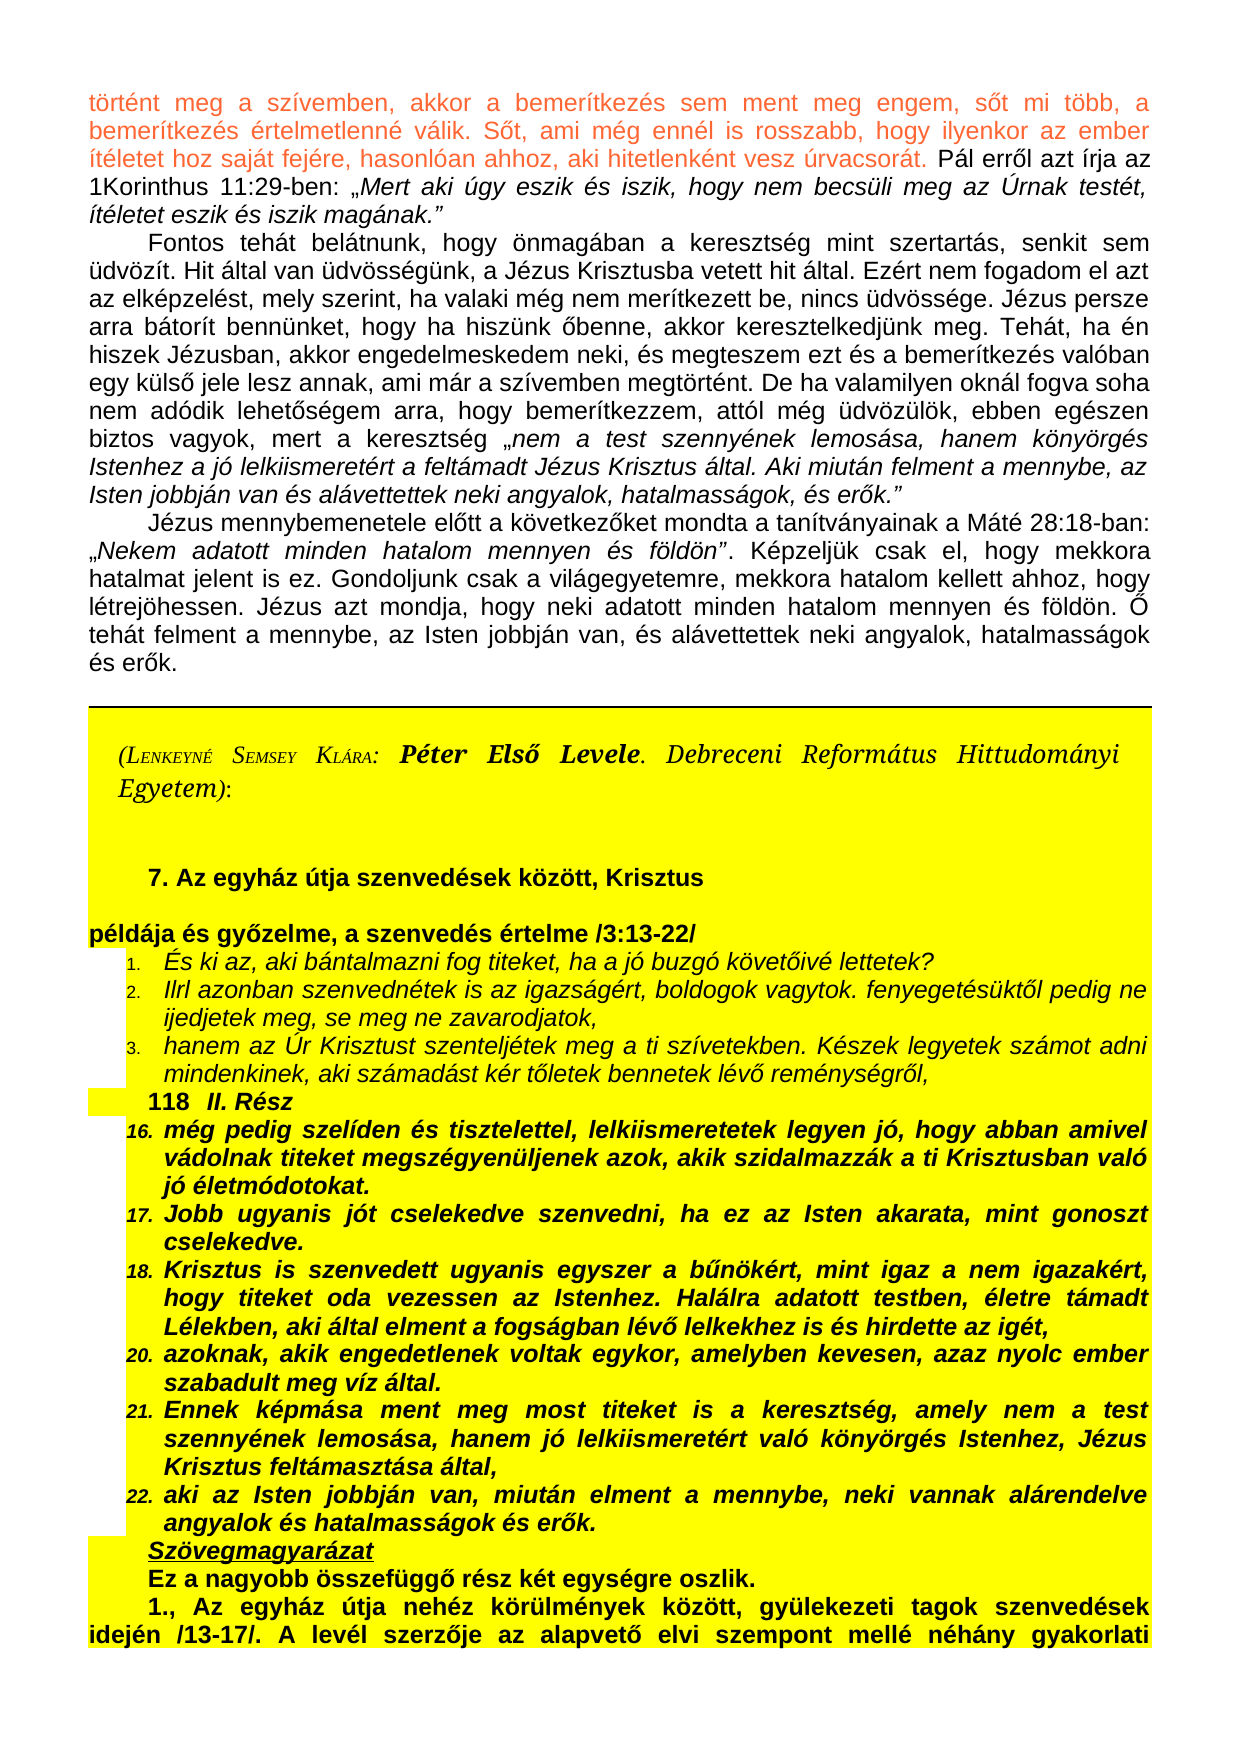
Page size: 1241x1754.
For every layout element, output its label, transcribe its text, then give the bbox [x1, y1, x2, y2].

list Ilrl azonban szenvednétek is az igazságért, boldogok vagytok. fenyegetésüktől pedig ne ijedjetek meg, se meg ne zavarodjatok, [126, 976, 1152, 1032]
list Jobb ugyanis jót cselekedve szenvedni, ha ez az Isten akarata, mint gonoszt cselekedve. [126, 1200, 1152, 1256]
text történt meg a szívemben, akkor a bemerítkezés sem ment meg engem, sőt mi több, a bemerítkezés értelmetlenné válik. Sőt, ami még ennél is rosszabb, hogy ilyenkor az ember ítéletet hoz saját fejére, hasonlóan ahhoz, aki hitetlenként vesz úrvacsorát. Pál erről azt írja az 1Korinthus 11:29-ben: „Mert aki úgy eszik és iszik, hogy nem becsüli meg az Úrnak testét, ítéletet eszik és iszik magának.” [88, 88, 1152, 229]
list hanem az Úr Krisztust szenteljétek meg a ti szívetekben. Készek legyetek számot adni mindenkinek, aki számadást kér tőletek bennetek lévő reménységről, [126, 1032, 1152, 1088]
text (Lenkeyné Semsey Klára: Péter Első Levele. Debreceni Református Hittudományi Egyetem): [88, 707, 1152, 834]
text Fontos tehát belátnunk, hogy önmagában a keresztség mint szertartás, senkit sem üdvözít. Hit által van üdvösségünk, a Jézus Krisztusba vetett hit által. Ezért nem fogadom el azt az elképzelést, mely szerint, ha valaki még nem merítkezett be, nincs üdvössége. Jézus persze arra bátorít bennünket, hogy ha hiszünk őbenne, akkor keresztelkedjünk meg. Tehát, ha én hiszek Jézusban, akkor engedelmeskedem neki, és megteszem ezt és a bemerítkezés valóban egy külső jele lesz annak, ami már a szívemben megtörtént. De ha valamilyen oknál fogva soha nem adódik lehetőségem arra, hogy bemerítkezzem, attól még üdvözülök, ebben egészen biztos vagyok, mert a keresztség „nem a test szennyének lemosása, hanem könyörgés Istenhez a jó lelkiismeretért a feltámadt Jézus Krisztus által. Aki miután felment a mennybe, az Isten jobbján van és alávettettek neki angyalok, hatalmasságok, és erők.” [88, 229, 1152, 509]
list És ki az, aki bántalmazni fog titeket, ha a jó buzgó követőivé lettetek? [126, 948, 1152, 976]
list azoknak, akik engedetlenek voltak egykor, amelyben kevesen, azaz nyolc ember szabadult meg víz által. [126, 1340, 1152, 1396]
list aki az Isten jobbján van, miután elment a mennybe, neki vannak alárendelve angyalok és hatalmasságok és erők. [126, 1480, 1152, 1536]
text 7. Az egyház útja szenvedések között, Krisztus példája és győzelme, a szenvedés értelme /3:13-22/ [88, 864, 1152, 948]
text 118 II. Rész [88, 1088, 1152, 1116]
text Szövegmagyarázat [88, 1536, 1152, 1564]
text 1., Az egyház útja nehéz körülmények között, gyülekezeti tagok szenvedések idején /13-17/. A levél szerzője az alapvető elvi szempont mellé néhány gyakorlati [88, 1592, 1152, 1648]
text Ez a nagyobb összefüggő rész két egységre oszlik. [88, 1564, 1152, 1592]
list Ennek képmása ment meg most titeket is a keresztség, amely nem a test szennyének lemosása, hanem jó lelkiismeretért való könyörgés Istenhez, Jézus Krisztus feltámasztása által, [126, 1396, 1152, 1480]
list Krisztus is szenvedett ugyanis egyszer a bűnökért, mint igaz a nem igazakért, hogy titeket oda vezessen az Istenhez. Halálra adatott testben, életre támadt Lélekben, aki által elment a fogságban lévő lelkekhez is és hirdette az igét, [126, 1256, 1152, 1340]
list még pedig szelíden és tisztelettel, lelkiismeretetek legyen jó, hogy abban amivel vádolnak titeket megszégyenüljenek azok, akik szidalmazzák a ti Krisztusban való jó életmódotokat. [126, 1116, 1152, 1200]
text Jézus mennybemenetele előtt a következőket mondta a tanítványainak a Máté 28:18-ban: „Nekem adatott minden hatalom mennyen és földön”. Képzeljük csak el, hogy mekkora hatalmat jelent is ez. Gondoljunk csak a világegyetemre, mekkora hatalom kellett ahhoz, hogy létrejöhessen. Jézus azt mondja, hogy neki adatott minden hatalom mennyen és földön. Ő tehát felment a mennybe, az Isten jobbján van, és alávettettek neki angyalok, hatalmasságok és erők. [88, 509, 1152, 677]
